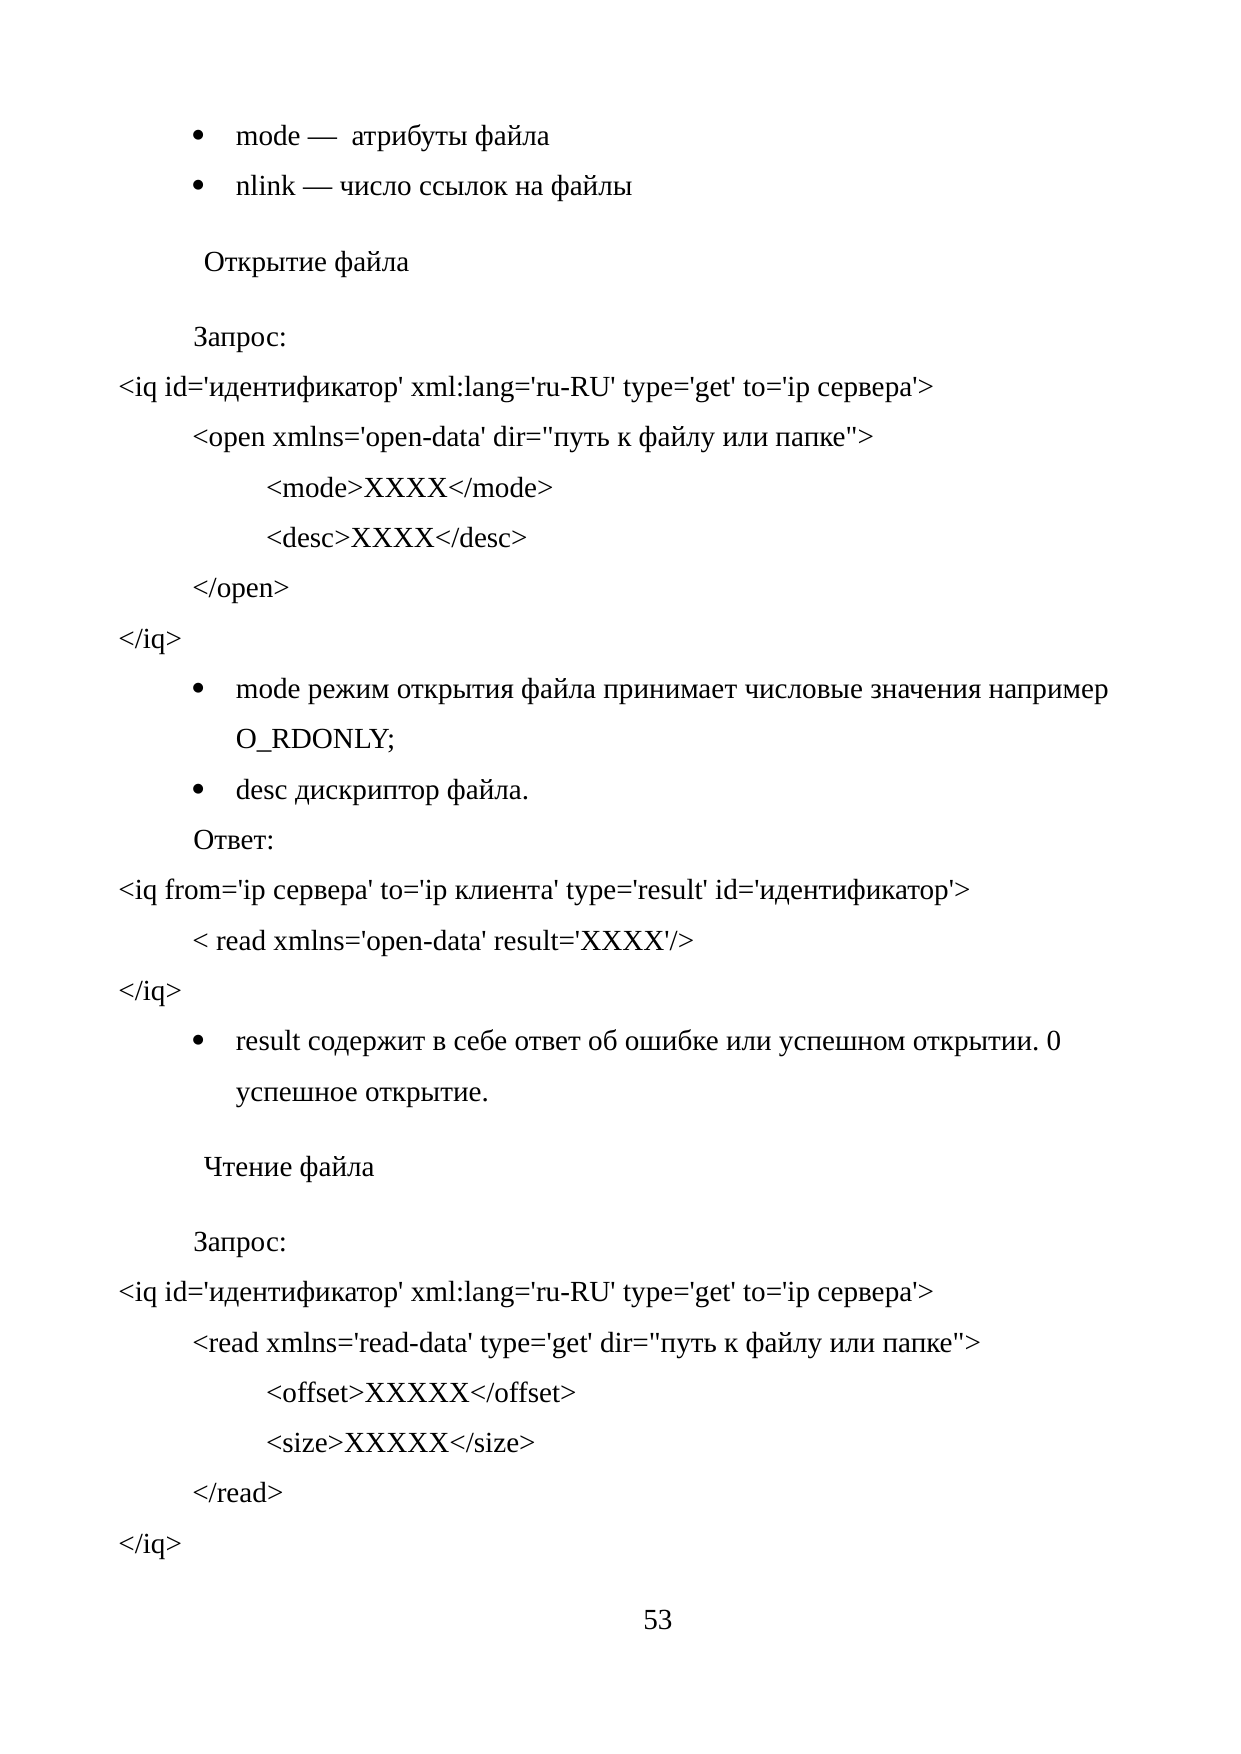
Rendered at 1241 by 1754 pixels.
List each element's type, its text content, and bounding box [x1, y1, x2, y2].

text </read> [118, 1476, 1122, 1509]
text <iq id='идентификатор' xml:lang='ru-RU' type='get' to='ip сервера'> [118, 369, 1122, 403]
text <size>XXXXX</size> [118, 1425, 1122, 1459]
text <read xmlns='read-data' type='get' dir="путь к файлу или папке"> [118, 1325, 1122, 1358]
subtitle Чтение файла [189, 1149, 1122, 1182]
text <desc>XXXX</desc> [118, 520, 1122, 554]
text </open> [118, 570, 1122, 604]
subtitle Открытие файла [189, 244, 1122, 277]
text Запрос: [118, 319, 1122, 352]
text <iq id='идентификатор' xml:lang='ru-RU' type='get' to='ip сервера'> [118, 1274, 1122, 1308]
text <mode>XXXX</mode> [118, 470, 1122, 503]
list nlink — число ссылок на файлы [193, 168, 1122, 202]
list mode режим открытия файла принимает числовые значения например O_RDONLY; [193, 671, 1122, 755]
text </iq> [118, 973, 1122, 1007]
text <iq from='ip сервера' to='ip клиента' type='result' id='идентификатор'> [118, 872, 1122, 906]
text Ответ: [118, 822, 1122, 856]
text Запрос: [118, 1224, 1122, 1258]
list desc дискриптор файла. [193, 772, 1122, 805]
list mode — атрибуты файла [193, 118, 1122, 152]
text </iq> [118, 621, 1122, 654]
text <open xmlns='open-data' dir="путь к файлу или папке"> [118, 419, 1122, 453]
list result содержит в себе ответ об ошибке или успешном открытии. 0 успешное открытие. [193, 1023, 1122, 1107]
text < read xmlns='open-data' result='XXXX'/> [118, 923, 1122, 956]
text </iq> [118, 1526, 1122, 1559]
text <offset>XXXXX</offset> [118, 1375, 1122, 1408]
